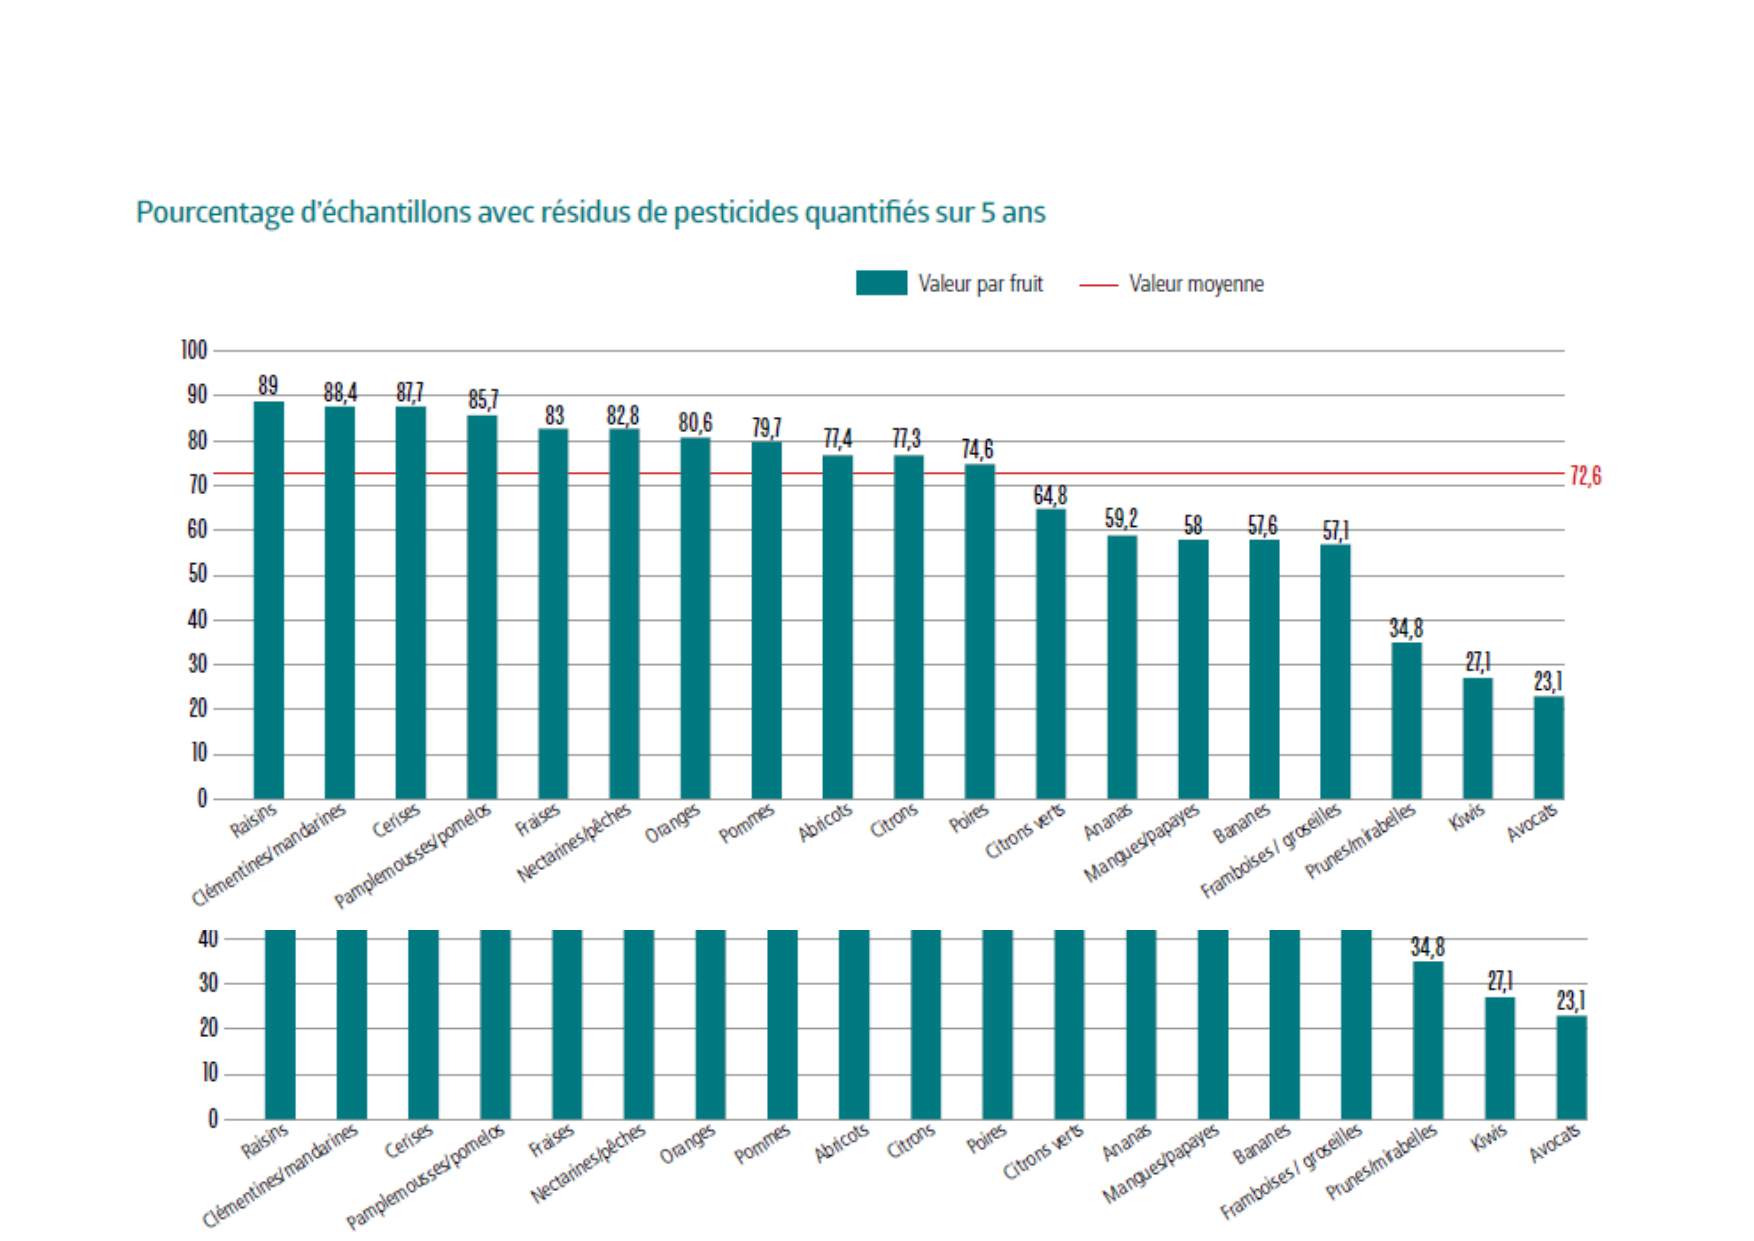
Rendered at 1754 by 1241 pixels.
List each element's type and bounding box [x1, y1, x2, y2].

picture [118, 175, 1656, 1241]
